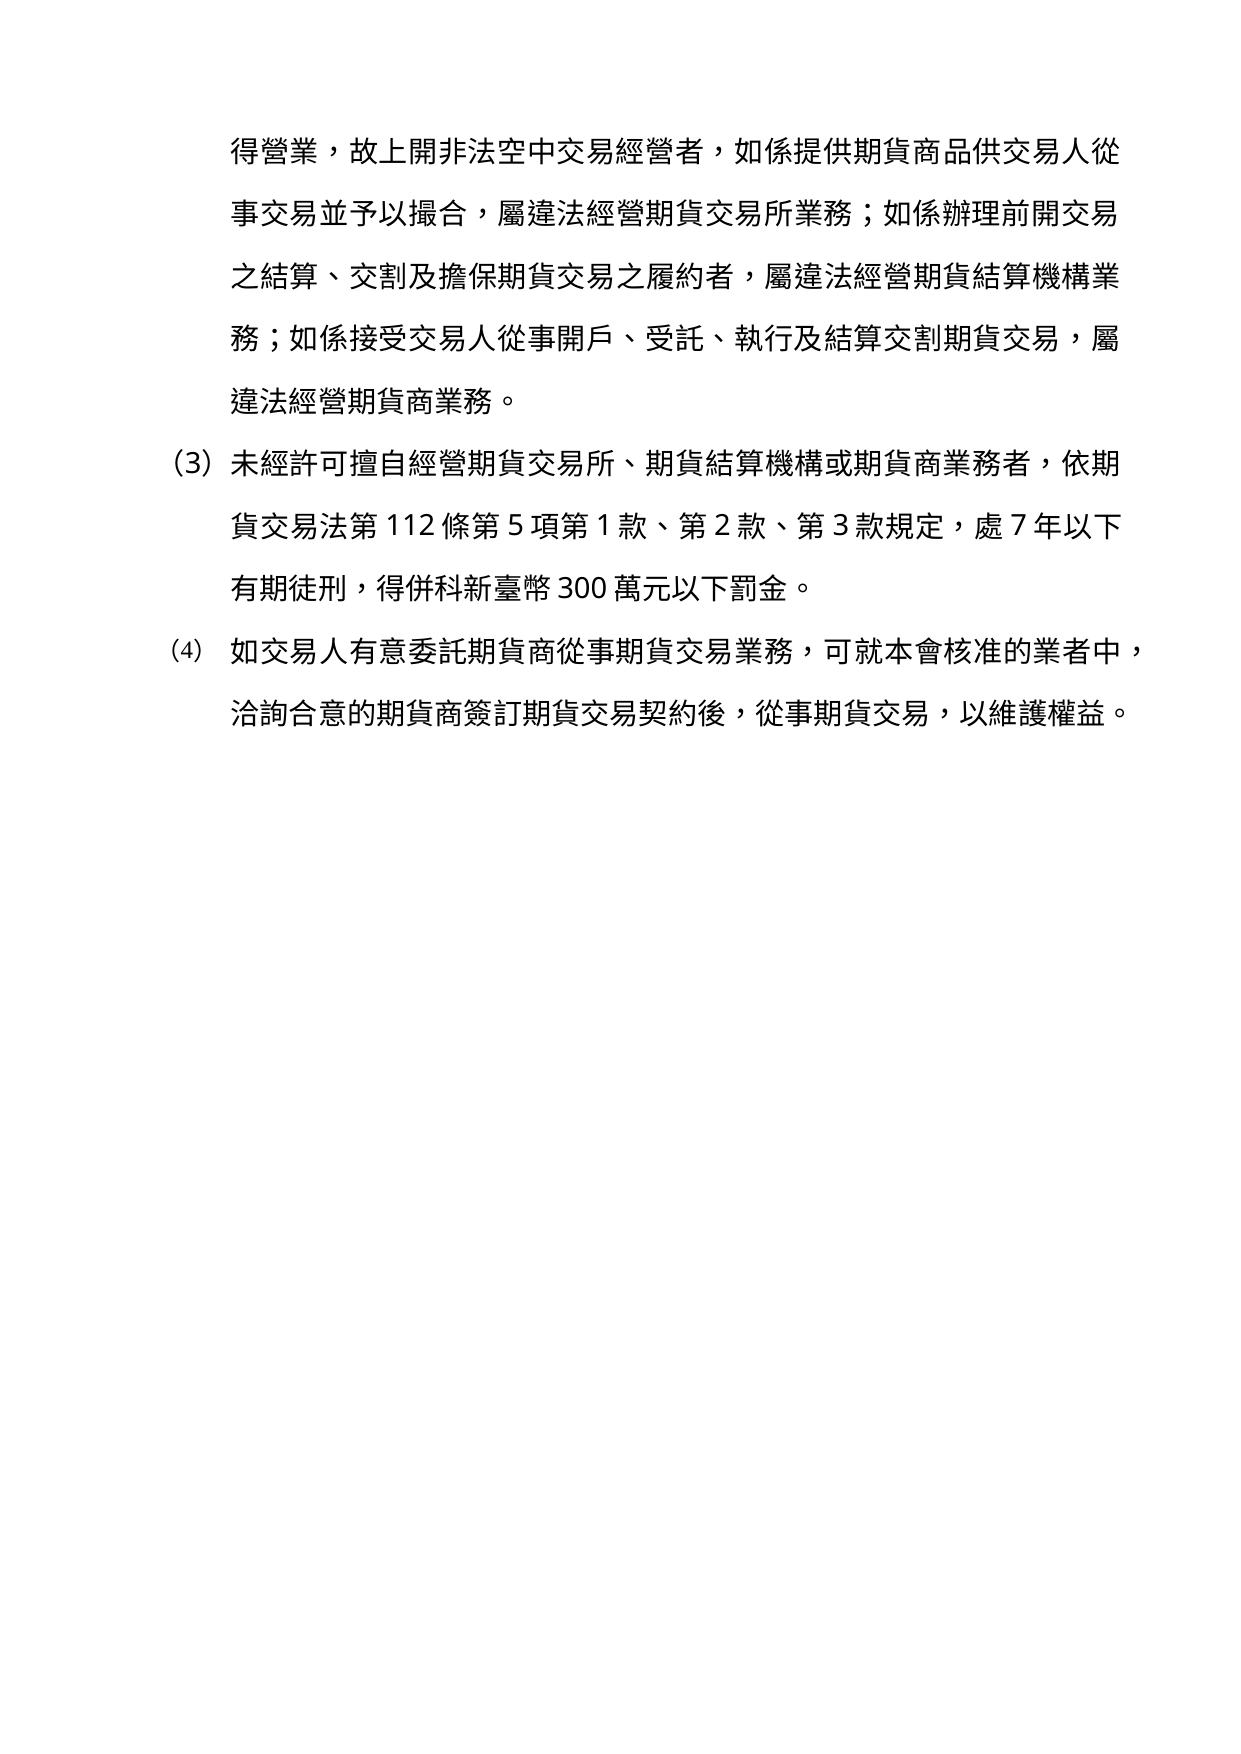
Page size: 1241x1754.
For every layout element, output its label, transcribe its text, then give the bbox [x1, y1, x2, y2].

list 如交易人有意委託期貨商從事期貨交易業務，可就本會核准的業者中，洽詢合意的期貨商簽訂期貨交易契約後，從事期貨交易，以維護權益。 [155, 608, 1122, 733]
list 未經許可擅自經營期貨交易所、期貨結算機構或期貨商業務者，依期貨交易法第112條第5項第1款、第2款、第3款規定，處7年以下有期徒刑，得併科新臺幣300萬元以下罰金。 [155, 420, 1122, 608]
list 得營業，故上開非法空中交易經營者，如係提供期貨商品供交易人從事交易並予以撮合，屬違法經營期貨交易所業務；如係辦理前開交易之結算、交割及擔保期貨交易之履約者，屬違法經營期貨結算機構業務；如係接受交易人從事開戶、受託、執行及結算交割期貨交易，屬違法經營期貨商業務。 [155, 108, 1122, 420]
